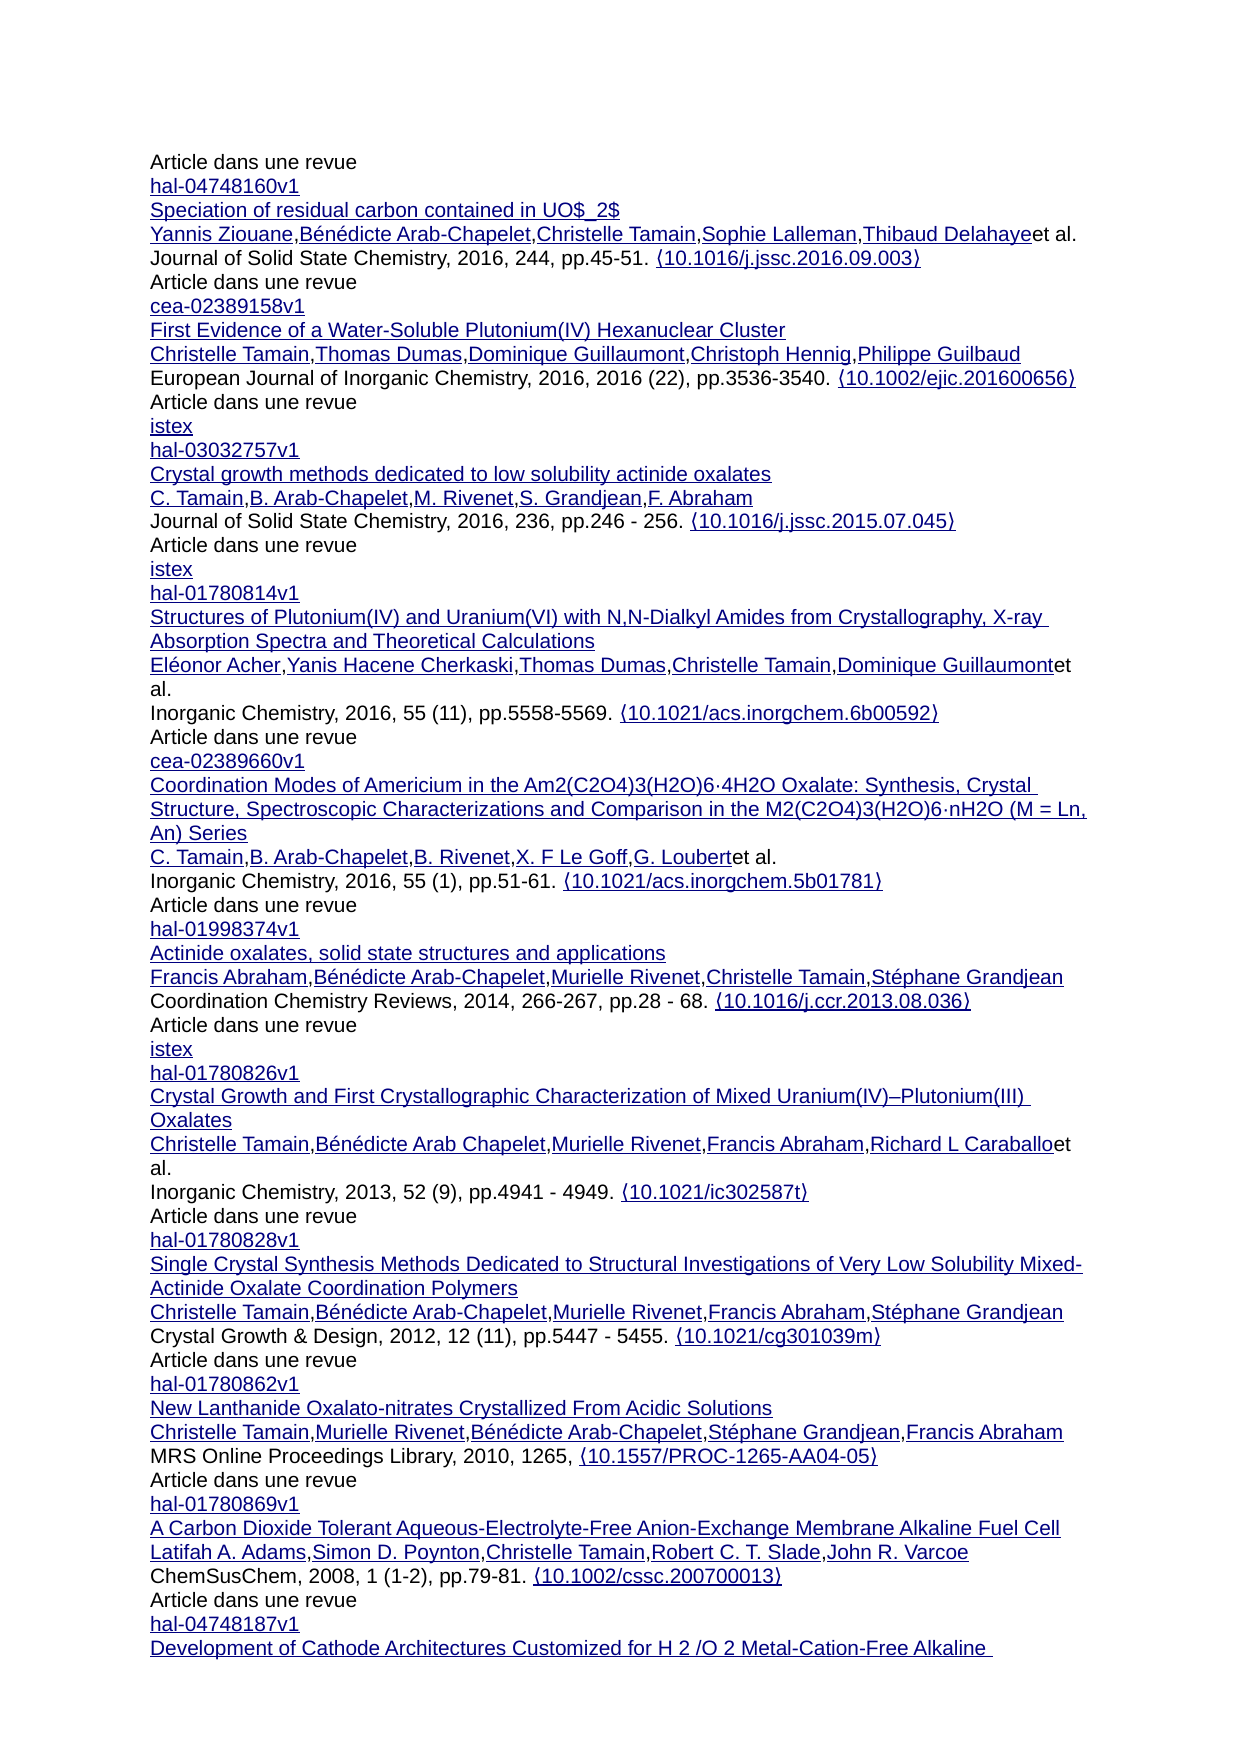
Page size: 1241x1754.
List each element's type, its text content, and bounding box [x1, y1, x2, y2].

table_cell Crystal growth methods dedicated to low solubility actinide oxalates C. Tamain,B. Arab-Chapelet,M. Rivenet,S. Grandjean,F. Abraham Journal of Solid State Chemistry, 2016, 236, pp.246 - 256. ⟨10.1016/j.jssc.2015.07.045⟩ Article dans une revue istex hal-01780814v1 [150, 461, 1090, 605]
table_cell New Lanthanide Oxalato-nitrates Crystallized From Acidic Solutions Christelle Tamain,Murielle Rivenet,Bénédicte Arab-Chapelet,Stéphane Grandjean,Francis Abraham MRS Online Proceedings Library, 2010, 1265, ⟨10.1557/PROC-1265-AA04-05⟩ Article dans une revue hal-01780869v1 [150, 1396, 1090, 1516]
table_cell A Carbon Dioxide Tolerant Aqueous‐Electrolyte‐Free Anion‐Exchange Membrane Alkaline Fuel Cell Latifah A. Adams,Simon D. Poynton,Christelle Tamain,Robert C. T. Slade,John R. Varcoe ChemSusChem, 2008, 1 (1-2), pp.79-81. ⟨10.1002/cssc.200700013⟩ Article dans une revue hal-04748187v1 [150, 1516, 1090, 1635]
table_cell First Evidence of a Water-Soluble Plutonium(IV) Hexanuclear Cluster Christelle Tamain,Thomas Dumas,Dominique Guillaumont,Christoph Hennig,Philippe Guilbaud European Journal of Inorganic Chemistry, 2016, 2016 (22), pp.3536-3540. ⟨10.1002/ejic.201600656⟩ Article dans une revue istex hal-03032757v1 [150, 318, 1090, 461]
table_cell Coordination Modes of Americium in the Am2(C2O4)3(H2O)6·4H2O Oxalate: Synthesis, Crystal Structure, Spectroscopic Characterizations and Comparison in the M2(C2O4)3(H2O)6·nH2O (M = Ln, An) Series C. Tamain,B. Arab-Chapelet,B. Rivenet,X. F Le Goff,G. Loubertet al. Inorganic Chemistry, 2016, 55 (1), pp.51-61. ⟨10.1021/acs.inorgchem.5b01781⟩ Article dans une revue hal-01998374v1 [150, 773, 1090, 941]
table_cell Article dans une revue hal-04748160v1 [150, 150, 1090, 198]
table_cell Crystal Growth and First Crystallographic Characterization of Mixed Uranium(IV)–Plutonium(III) Oxalates Christelle Tamain,Bénédicte Arab Chapelet,Murielle Rivenet,Francis Abraham,Richard L Caraballoet al. Inorganic Chemistry, 2013, 52 (9), pp.4941 - 4949. ⟨10.1021/ic302587t⟩ Article dans une revue hal-01780828v1 [150, 1084, 1090, 1252]
table_cell Development of Cathode Architectures Customized for H 2 /O 2 Metal-Cation-Free Alkaline [150, 1635, 1090, 1659]
table_cell Actinide oxalates, solid state structures and applications Francis Abraham,Bénédicte Arab-Chapelet,Murielle Rivenet,Christelle Tamain,Stéphane Grandjean Coordination Chemistry Reviews, 2014, 266-267, pp.28 - 68. ⟨10.1016/j.ccr.2013.08.036⟩ Article dans une revue istex hal-01780826v1 [150, 941, 1090, 1084]
table_cell Structures of Plutonium(IV) and Uranium(VI) with N,N-Dialkyl Amides from Crystallography, X-ray Absorption Spectra and Theoretical Calculations Eléonor Acher,Yanis Hacene Cherkaski,Thomas Dumas,Christelle Tamain,Dominique Guillaumontet al. Inorganic Chemistry, 2016, 55 (11), pp.5558-5569. ⟨10.1021/acs.inorgchem.6b00592⟩ Article dans une revue cea-02389660v1 [150, 605, 1090, 773]
table_cell Single Crystal Synthesis Methods Dedicated to Structural Investigations of Very Low Solubility Mixed-Actinide Oxalate Coordination Polymers Christelle Tamain,Bénédicte Arab-Chapelet,Murielle Rivenet,Francis Abraham,Stéphane Grandjean Crystal Growth & Design, 2012, 12 (11), pp.5447 - 5455. ⟨10.1021/cg301039m⟩ Article dans une revue hal-01780862v1 [150, 1252, 1090, 1396]
table_cell Speciation of residual carbon contained in UO$_2$ Yannis Ziouane,Bénédicte Arab-Chapelet,Christelle Tamain,Sophie Lalleman,Thibaud Delahayeet al. Journal of Solid State Chemistry, 2016, 244, pp.45-51. ⟨10.1016/j.jssc.2016.09.003⟩ Article dans une revue cea-02389158v1 [150, 198, 1090, 318]
